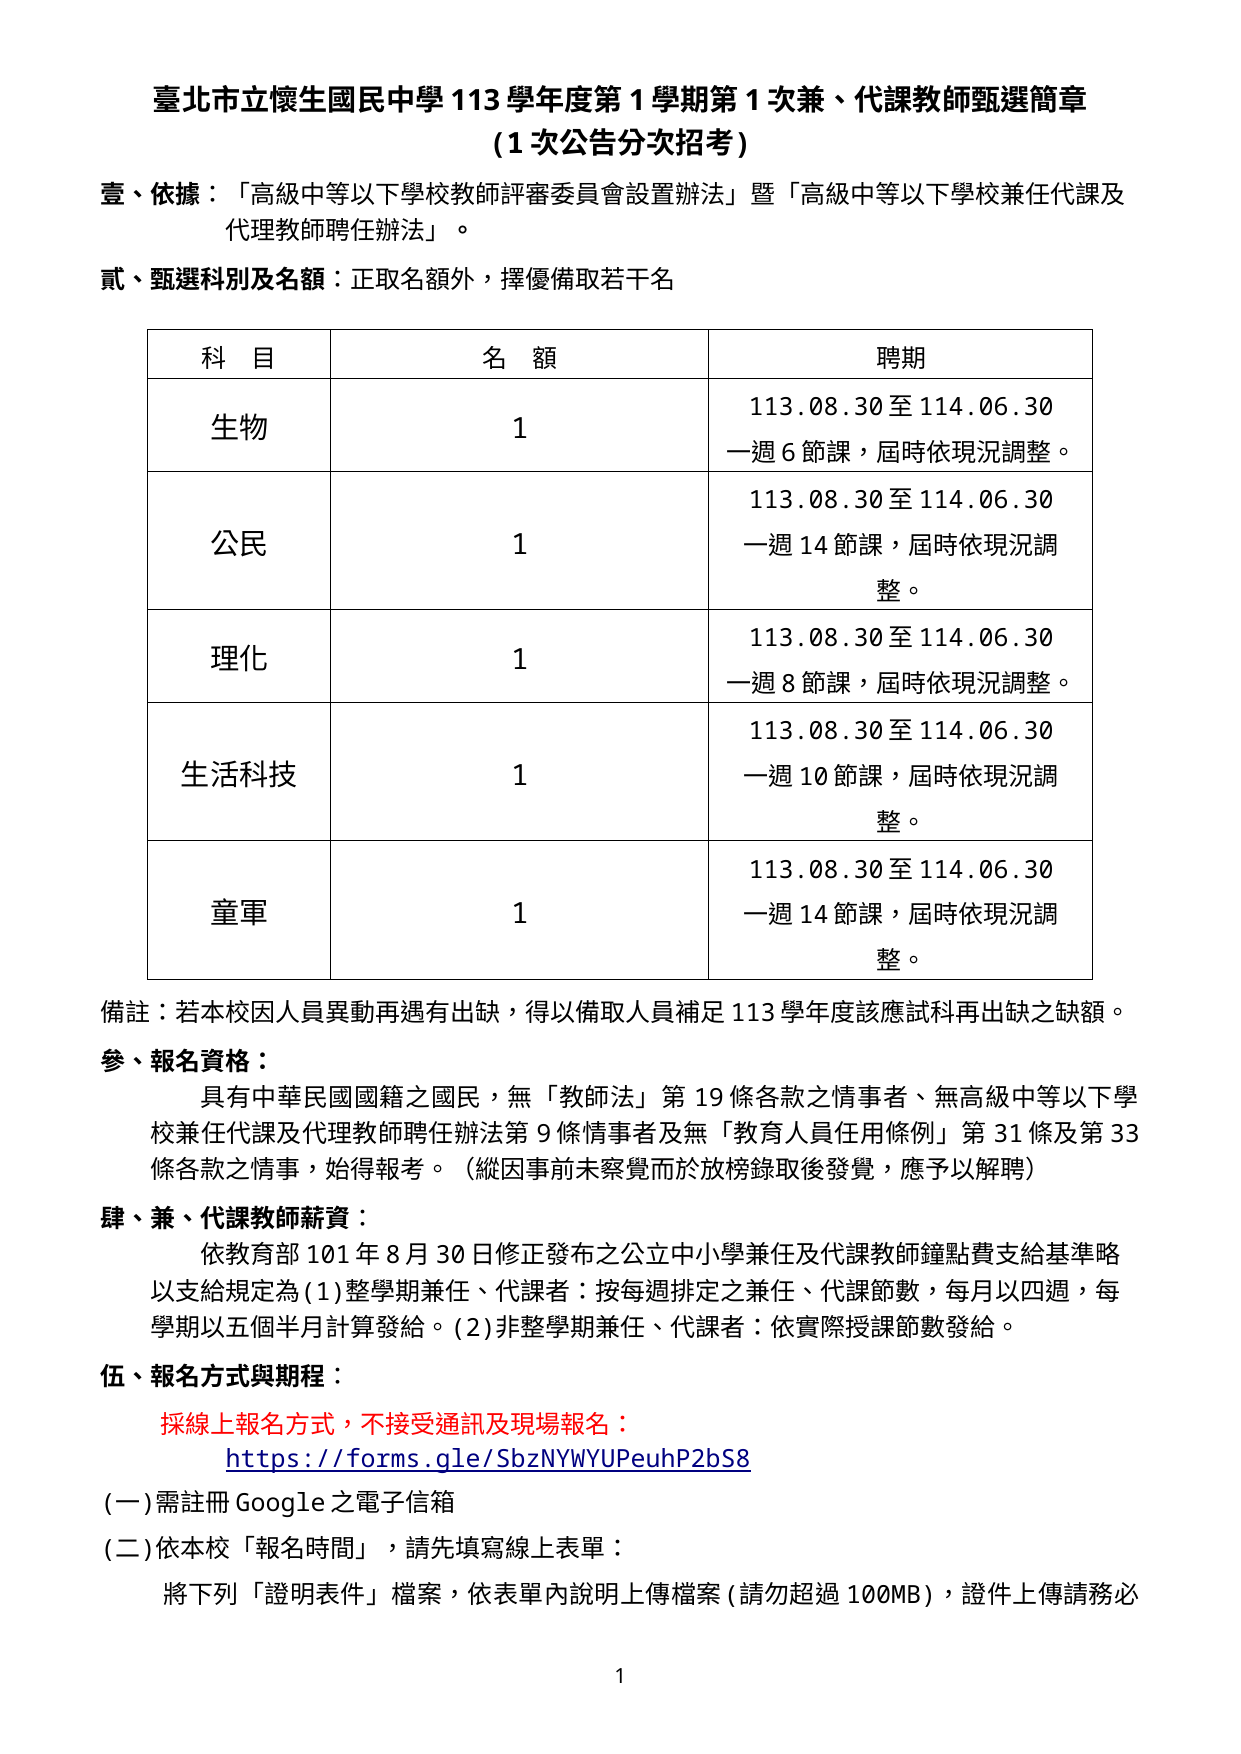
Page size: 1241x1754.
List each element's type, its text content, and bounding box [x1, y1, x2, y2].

table_cell 113.08.30至114.06.30 一週14節課，屆時依現況調整。 [709, 841, 1092, 979]
text 參、報名資格： [100, 1041, 1140, 1077]
table_cell 生活科技 [148, 703, 330, 840]
text (一)需註冊Google之電子信箱 [100, 1475, 1140, 1521]
table_cell 1 [331, 472, 708, 609]
table_cell 113.08.30至114.06.30 一週6節課，屆時依現況調整。 [709, 379, 1092, 471]
table_cell 1 [331, 610, 708, 702]
text 備註：若本校因人員異動再遇有出缺，得以備取人員補足113學年度該應試科再出缺之缺額。 [100, 992, 1140, 1029]
table_cell 童軍 [148, 841, 330, 979]
table_header 科 目 [148, 330, 330, 378]
text 將下列「證明表件」檔案，依表單內說明上傳檔案(請勿超過100MB)，證件上傳請務必 [100, 1567, 1140, 1613]
text 伍、報名方式與期程： [100, 1356, 1140, 1392]
table_cell 1 [331, 841, 708, 979]
table_cell 113.08.30至114.06.30 一週10節課，屆時依現況調整。 [709, 703, 1092, 840]
text 壹、依據：「高級中等以下學校教師評審委員會設置辦法」暨「高級中等以下學校兼任代課及代理教師聘任辦法」。 [100, 174, 1140, 247]
table_cell 公民 [148, 472, 330, 609]
table_header 名 額 [331, 330, 708, 378]
text 具有中華民國國籍之國民，無「教師法」第19條各款之情事者、無高級中等以下學校兼任代課及代理教師聘任辦法第9條情事者及無「教育人員任用條例」第31條及第33條各款之情事，始得報考。（縱因事前未察覺而於放榜錄取後發覺，應予以解聘） [150, 1077, 1140, 1186]
text 貳、甄選科別及名額：正取名額外，擇優備取若干名 [100, 259, 1140, 329]
table_cell 生物 [148, 379, 330, 471]
text (二)依本校「報名時間」，請先填寫線上表單： [100, 1521, 1140, 1567]
table_cell 1 [331, 379, 708, 471]
table_cell 113.08.30至114.06.30 一週8節課，屆時依現況調整。 [709, 610, 1092, 702]
text (1次公告分次招考) [100, 119, 1140, 162]
text 臺北市立懷生國民中學113學年度第1學期第1次兼、代課教師甄選簡章 [100, 77, 1140, 119]
text 依教育部101年8月30日修正發布之公立中小學兼任及代課教師鐘點費支給基準略以支給規定為(1)整學期兼任、代課者：按每週排定之兼任、代課節數，每月以四週，每學期以五個半月計算發給。(2)非整學期兼任、代課者：依實際授課節數發給。 [150, 1235, 1140, 1344]
table_cell 理化 [148, 610, 330, 702]
text 採線上報名方式，不接受通訊及現場報名：https://forms.gle/SbzNYWYUPeuhP2bS8 [100, 1405, 1140, 1475]
text 肆、兼、代課教師薪資： [100, 1199, 1140, 1235]
table_cell 1 [331, 703, 708, 840]
table_cell 113.08.30至114.06.30 一週14節課，屆時依現況調整。 [709, 472, 1092, 609]
table_header 聘期 [709, 330, 1092, 378]
